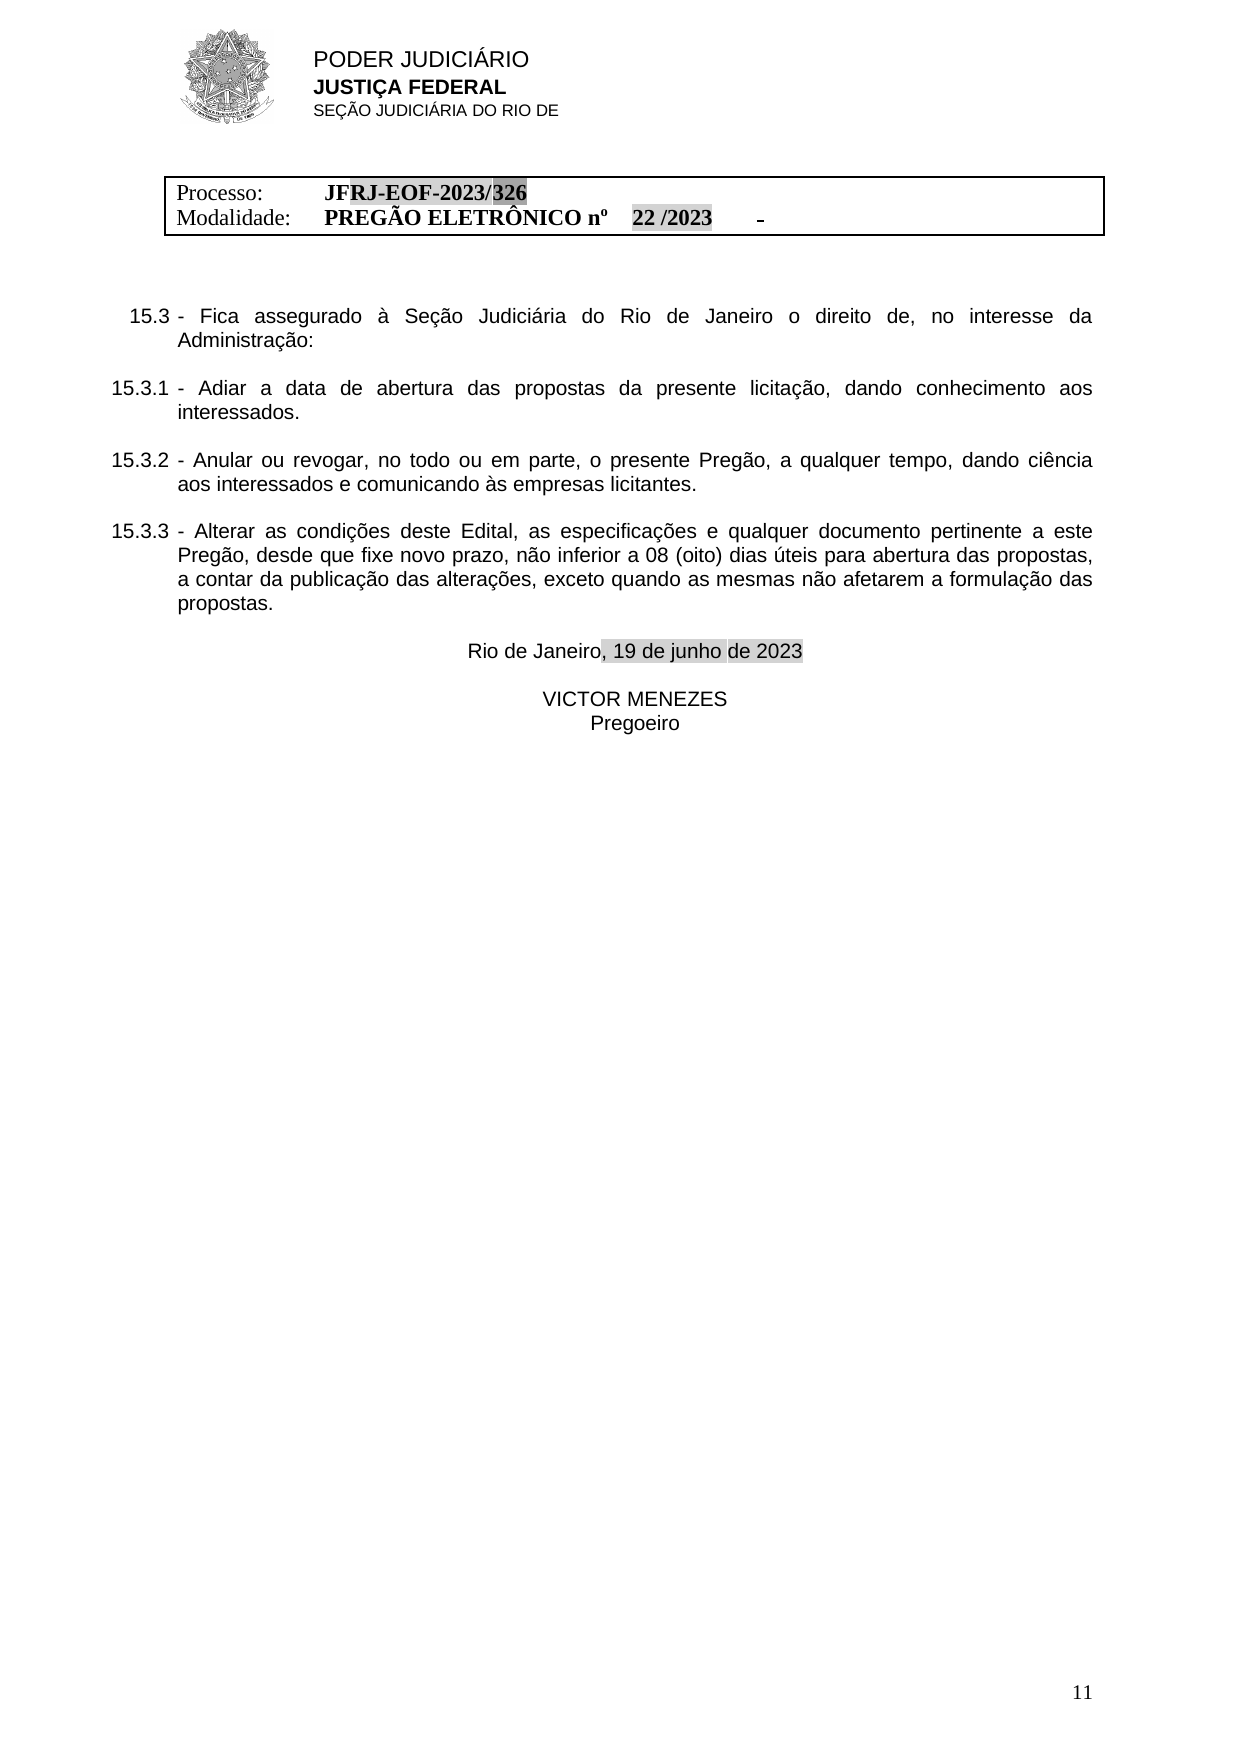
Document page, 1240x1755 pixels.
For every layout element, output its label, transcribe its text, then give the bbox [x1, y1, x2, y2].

list - Fica assegurado à Seção Judiciária do Rio de Janeiro o direito de, no interesse da Administração: [154, 304, 1093, 352]
table_header RJ-EOF-2023/ [350, 178, 492, 205]
table_header Processo: [166, 178, 308, 205]
table_header JF [308, 178, 350, 205]
text Pregoeiro [467, 711, 803, 735]
table_cell PREGÃO ELETRÔNICO no 22 /2023 [308, 205, 1103, 234]
table_cell Modalidade: [166, 205, 308, 234]
table_header [527, 178, 1103, 205]
table_header 326 [493, 186, 499, 199]
table_header 326 [493, 178, 527, 205]
text VICTOR MENEZES [467, 687, 803, 711]
list - Anular ou revogar, no todo ou em parte, o presente Pregão, a qualquer tempo, dando ciência aos interessados e comunicando às empresas licitantes. [154, 448, 1093, 496]
list - Adiar a data de abertura das propostas da presente licitação, dando conhecimento aos interessados. [154, 376, 1093, 423]
text Rio de Janeiro, 19 de junho de 2023 [467, 639, 803, 663]
list - Alterar as condições deste Edital, as especificações e qualquer documento pertinente a este Pregão, desde que fixe novo prazo, não inferior a 08 (oito) dias úteis para abertura das propostas, a contar da publicação das alterações, exceto quando as mesmas não afetarem a formulação das propostas. [154, 519, 1093, 615]
